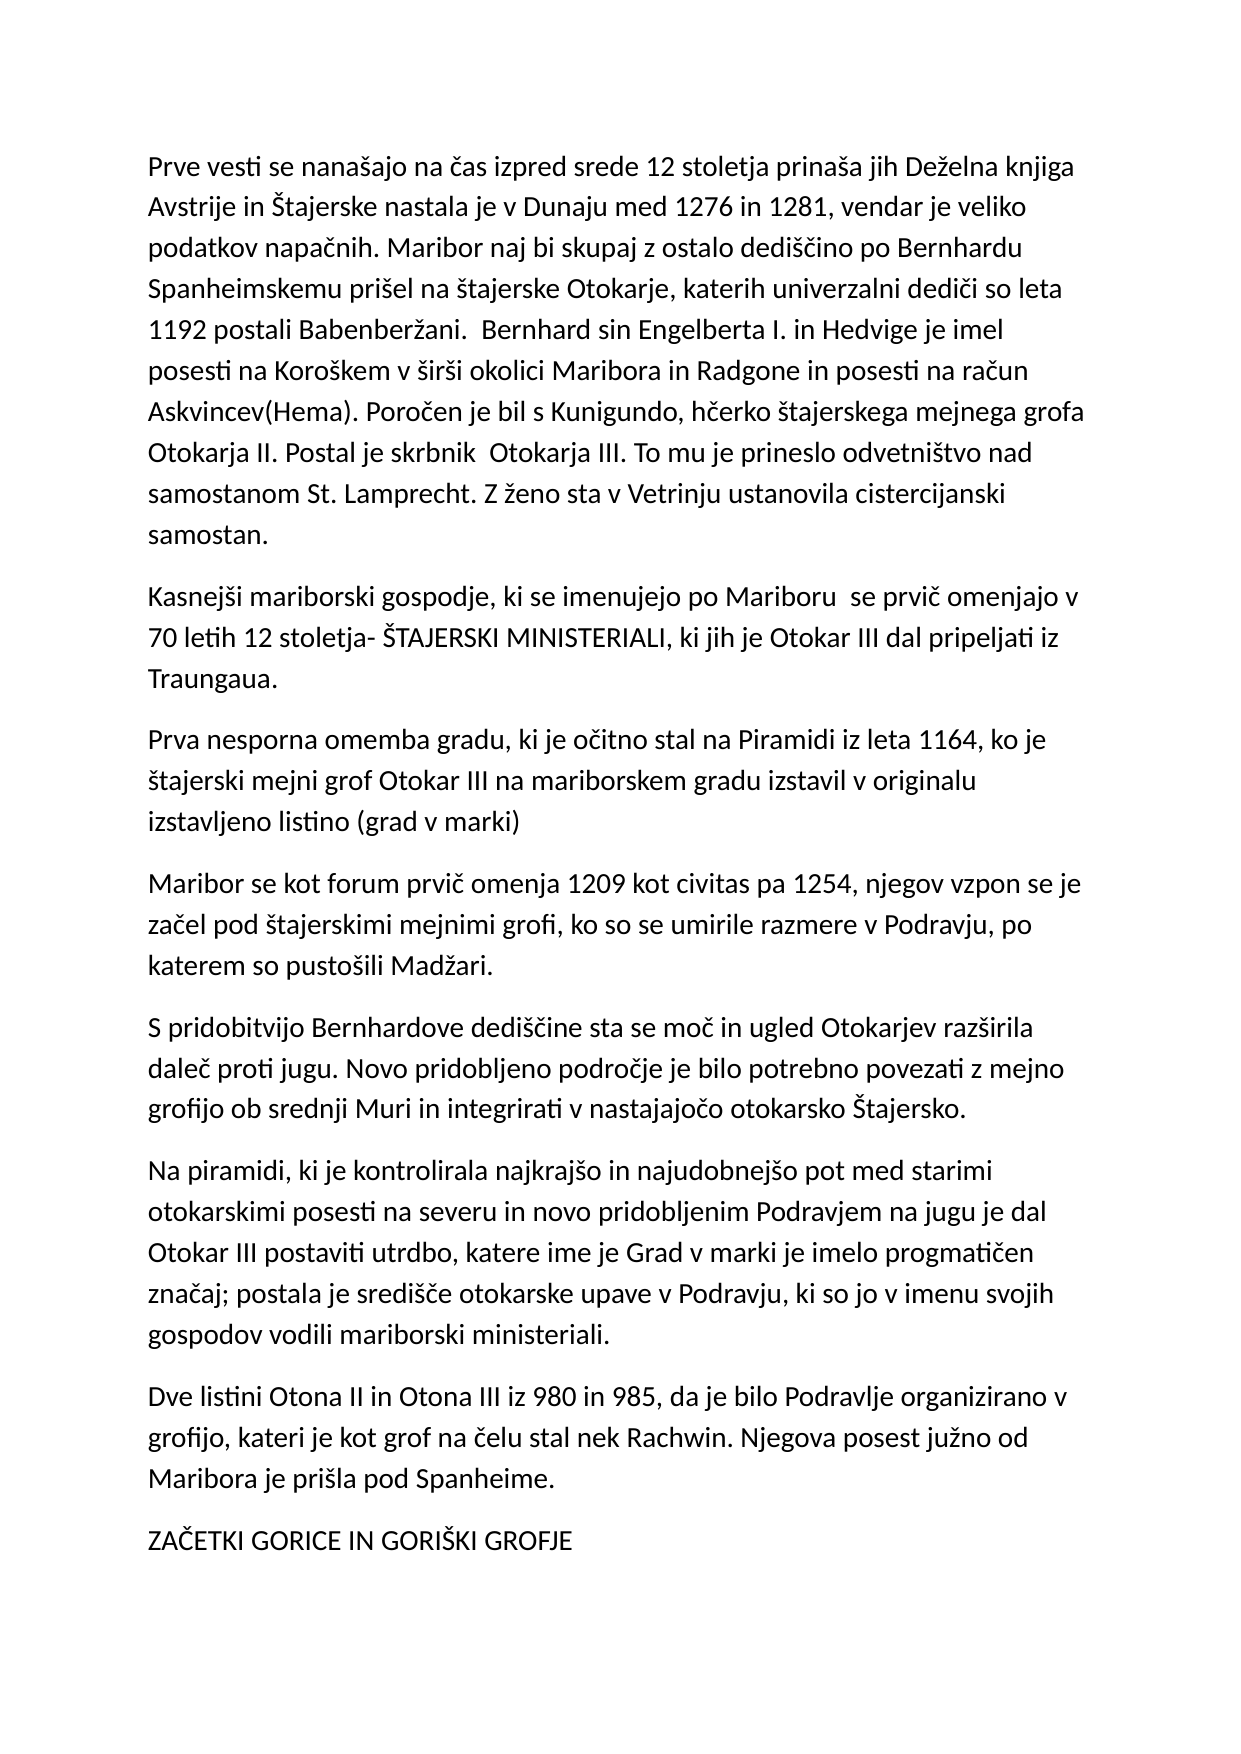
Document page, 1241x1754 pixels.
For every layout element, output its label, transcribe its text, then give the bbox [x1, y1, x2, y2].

text Prve vesti se nanašajo na čas izpred srede 12 stoletja prinaša jih Deželna knjiga Avstrije in Štajerske nastala je v Dunaju med 1276 in 1281, vendar je veliko podatkov napačnih. Maribor naj bi skupaj z ostalo dediščino po Bernhardu Spanheimskemu prišel na štajerske Otokarje, katerih univerzalni dediči so leta 1192 postali Babenberžani. Bernhard sin Engelberta I. in Hedvige je imel posesti na Koroškem v širši okolici Maribora in Radgone in posesti na račun Askvincev(Hema). Poročen je bil s Kunigundo, hčerko štajerskega mejnega grofa Otokarja II. Postal je skrbnik Otokarja III. To mu je prineslo odvetništvo nad samostanom St. Lamprecht. Z ženo sta v Vetrinju ustanovila cistercijanski samostan. [148, 148, 1093, 552]
text Prva nesporna omemba gradu, ki je očitno stal na Piramidi iz leta 1164, ko je štajerski mejni grof Otokar III na mariborskem gradu izstavil v originalu izstavljeno listino (grad v marki) [148, 721, 1093, 839]
text Kasnejši mariborski gospodje, ki se imenujejo po Mariboru se prvič omenjajo v 70 letih 12 stoletja- ŠTAJERSKI MINISTERIALI, ki jih je Otokar III dal pripeljati iz Traungaua. [148, 578, 1093, 695]
text Maribor se kot forum prvič omenja 1209 kot civitas pa 1254, njegov vzpon se je začel pod štajerskimi mejnimi grofi, ko so se umirile razmere v Podravju, po katerem so pustošili Madžari. [148, 865, 1093, 983]
text S pridobitvijo Bernhardove dediščine sta se moč in ugled Otokarjev razširila daleč proti jugu. Novo pridobljeno področje je bilo potrebno povezati z mejno grofijo ob srednji Muri in integrirati v nastajajočo otokarsko Štajersko. [148, 1009, 1093, 1126]
text Dve listini Otona II in Otona III iz 980 in 985, da je bilo Podravlje organizirano v grofijo, kateri je kot grof na čelu stal nek Rachwin. Njegova posest južno od Maribora je prišla pod Spanheime. [148, 1378, 1093, 1495]
text Na piramidi, ki je kontrolirala najkrajšo in najudobnejšo pot med starimi otokarskimi posesti na severu in novo pridobljenim Podravjem na jugu je dal Otokar III postaviti utrdbo, katere ime je Grad v marki je imelo progmatičen značaj; postala je središče otokarske upave v Podravju, ki so jo v imenu svojih gospodov vodili mariborski ministeriali. [148, 1152, 1093, 1352]
text ZAČETKI GORICE IN GORIŠKI GROFJE [148, 1522, 1093, 1557]
